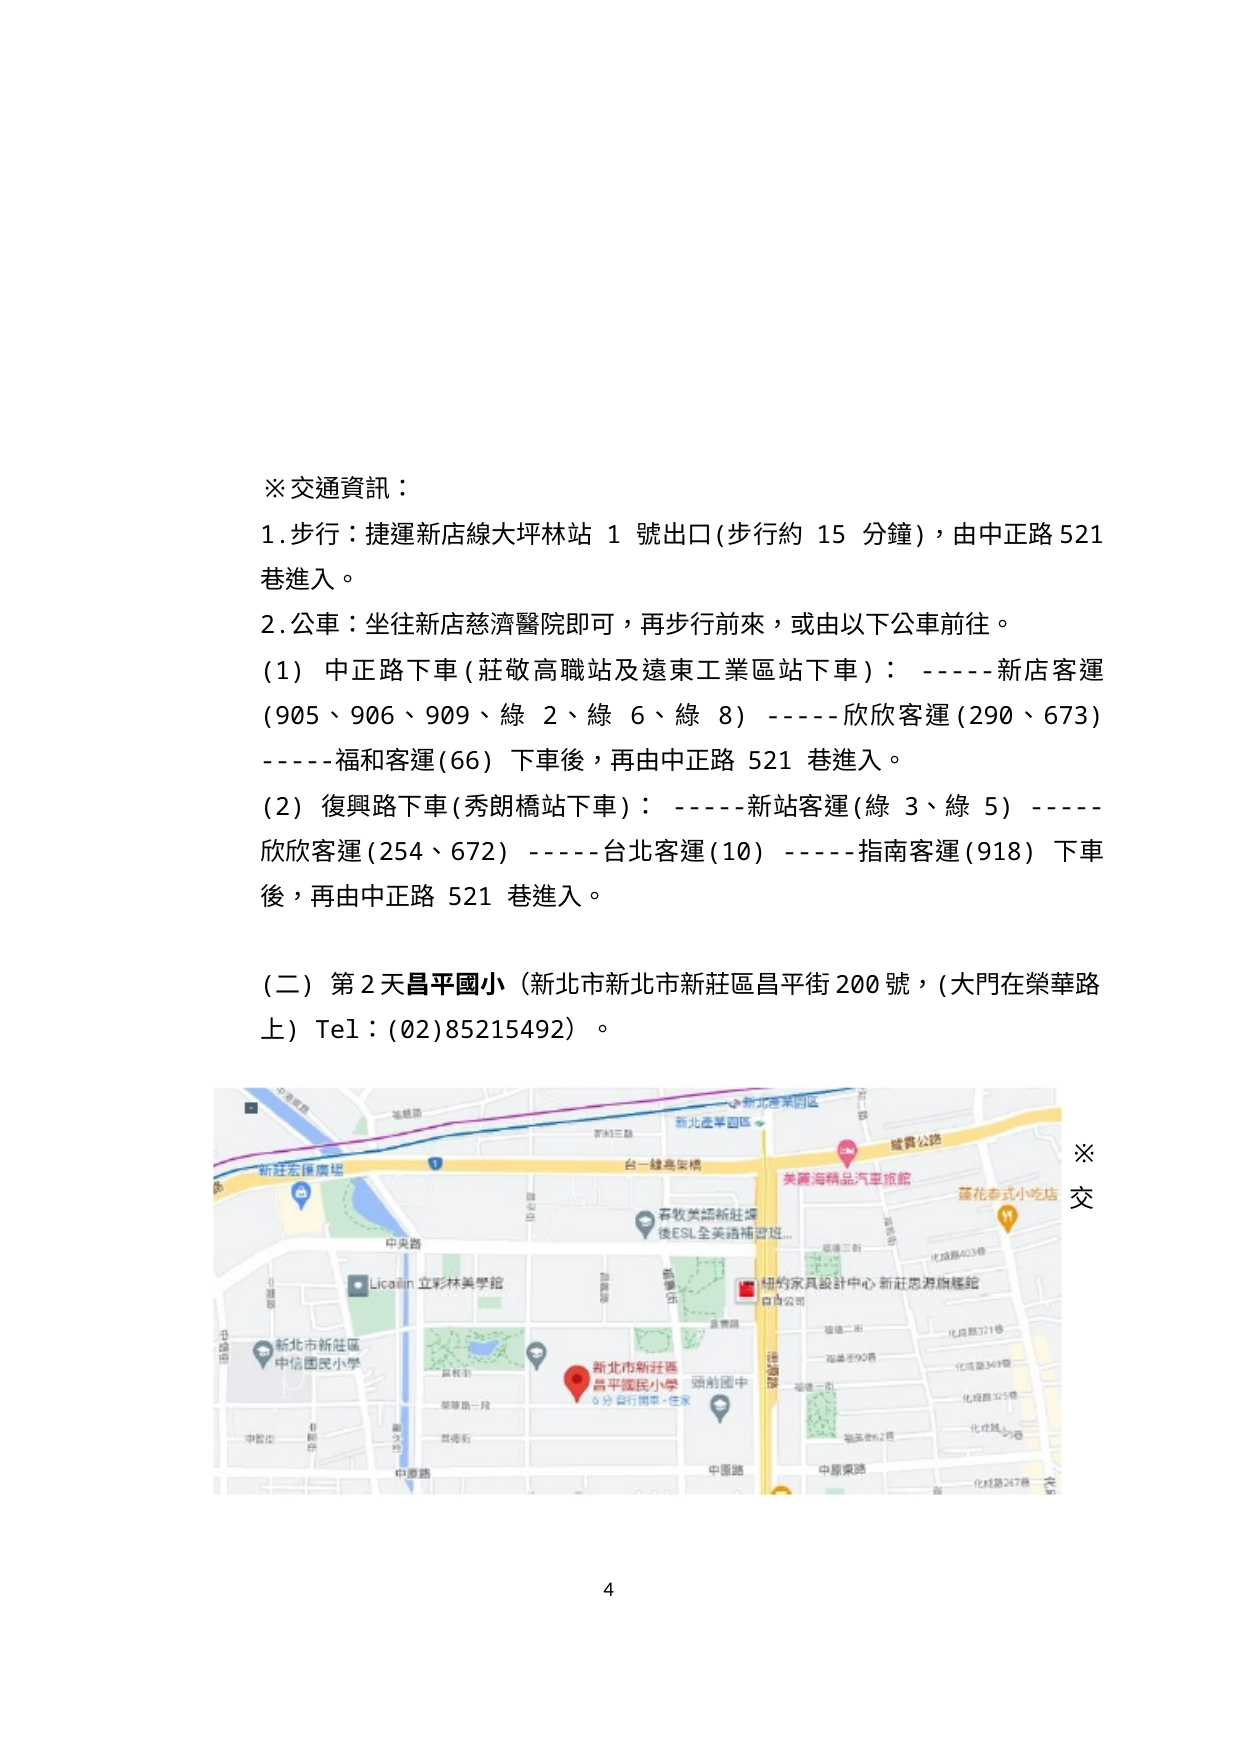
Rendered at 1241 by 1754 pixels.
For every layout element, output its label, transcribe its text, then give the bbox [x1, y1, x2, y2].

text 1.步行：捷運新店線大坪林站 1 號出口(步行約 15 分鐘)，由中正路521巷進入。 [260, 514, 1104, 596]
text ※交通資訊： [260, 469, 1104, 505]
text (1) 中正路下車(莊敬高職站及遠東工業區站下車)： -----新店客運(905、906、909、綠 2、綠 6、綠 8) -----欣欣客運(290、673) -----福和客運(66) 下車後，再由中正路 521 巷進入。 [260, 650, 1104, 777]
text (2) 復興路下車(秀朗橋站下車)： -----新站客運(綠 3、綠 5) -----欣欣客運(254、672) -----台北客運(10) -----指南客運(918) 下車後，再由中正路 521 巷進入。 [260, 786, 1104, 913]
text (二) 第2天昌平國小（新北市新北市新莊區昌平街200號，(大門在榮華路上) Tel：(02)85215492）。 [260, 964, 1104, 1046]
text 2.公車：坐往新店慈濟醫院即可，再步行前來，或由以下公車前往。 [260, 605, 1104, 641]
text ※交 [1070, 1136, 1104, 1215]
